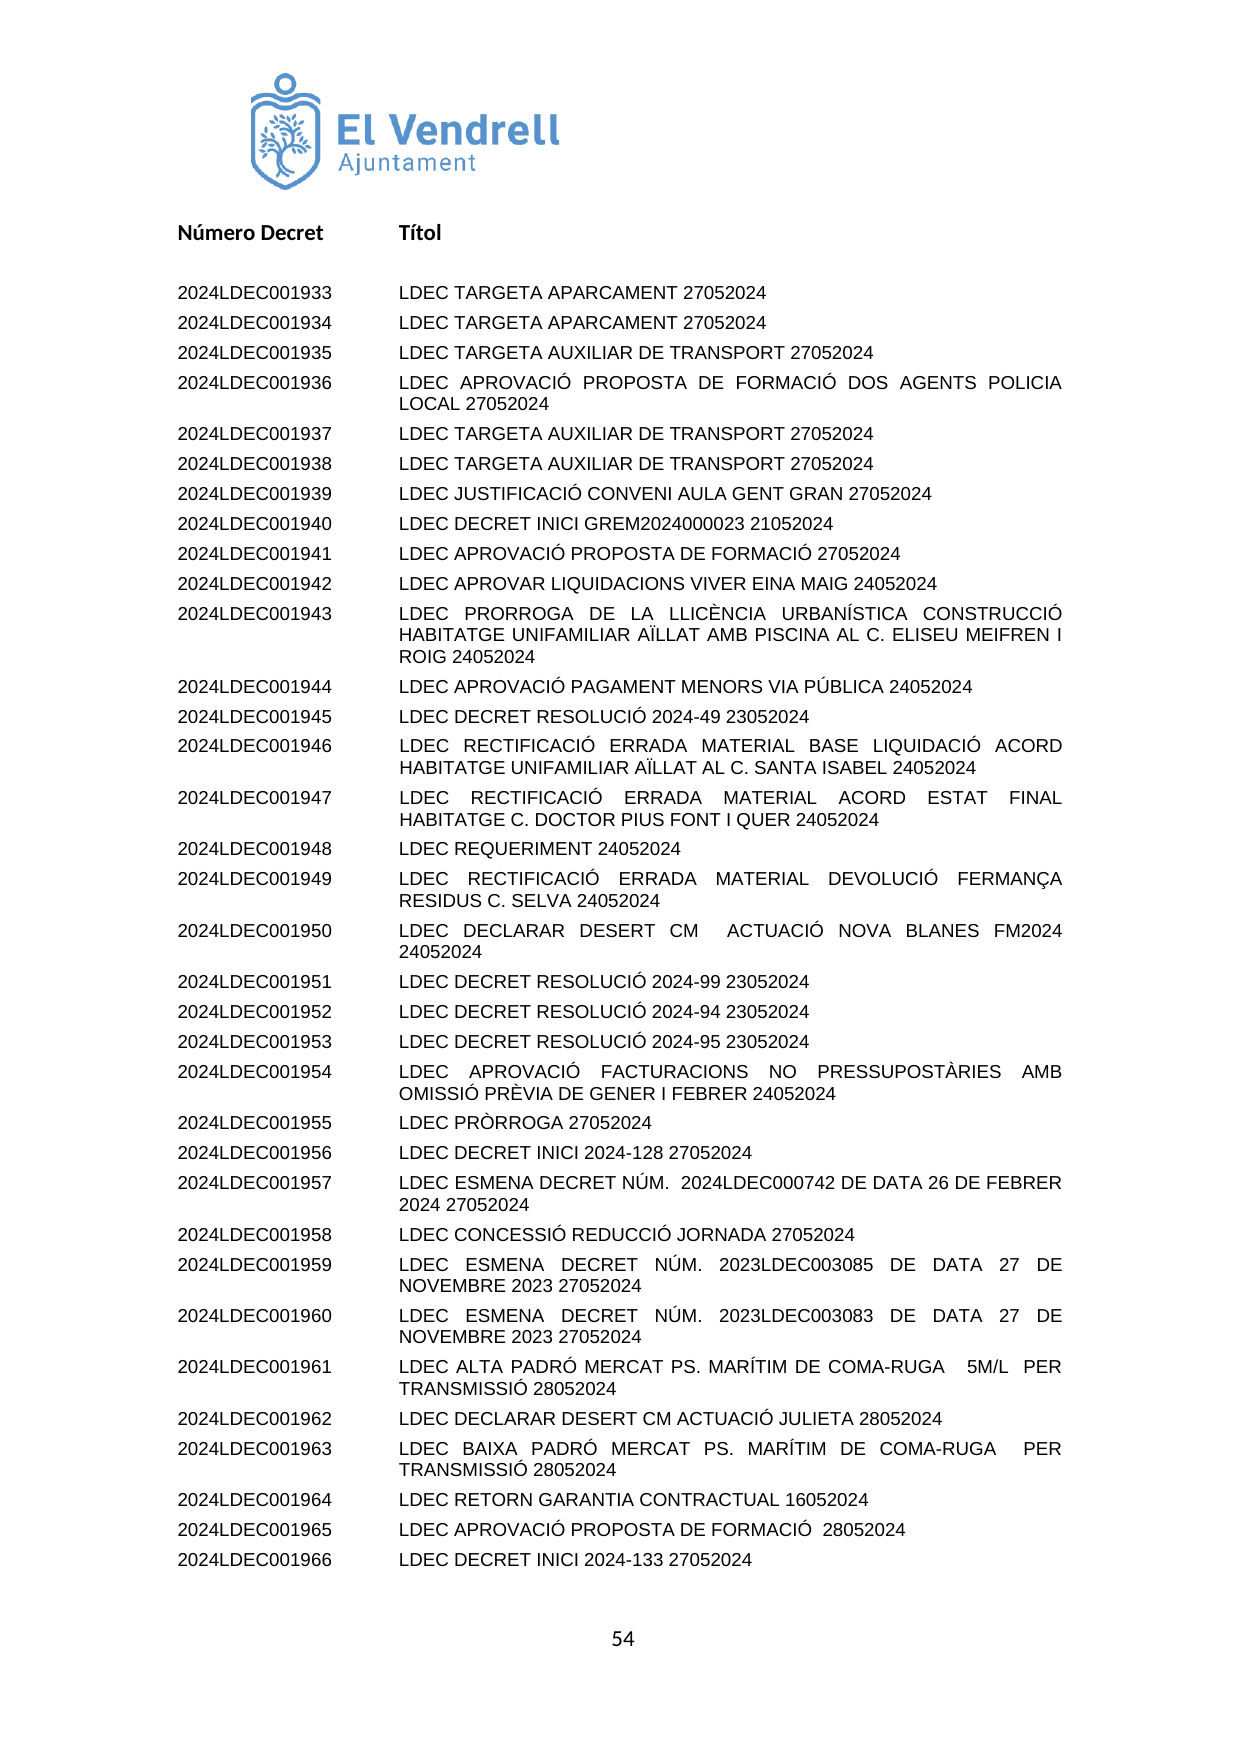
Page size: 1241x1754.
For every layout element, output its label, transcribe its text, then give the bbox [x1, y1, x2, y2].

text 2024LDEC001944 LDEC APROVACIÓ PAGAMENT MENORS VIA PÚBLICA 24052024 [177, 676, 1063, 697]
text 2024LDEC001948 LDEC REQUERIMENT 24052024 [177, 838, 1063, 860]
text 2024LDEC001956 LDEC DECRET INICI 2024-128 27052024 [177, 1142, 1063, 1164]
text 2024LDEC001965 LDEC APROVACIÓ PROPOSTA DE FORMACIÓ 28052024 [177, 1519, 1063, 1541]
text 2024LDEC001935 LDEC TARGETA AUXILIAR DE TRANSPORT 27052024 [177, 342, 1063, 363]
text 2024LDEC001959 LDEC ESMENA DECRET NÚM. 2023LDEC003085 DE DATA 27 DE NOVEMBRE 2023 27052024 [177, 1253, 1063, 1296]
text 2024LDEC001954 LDEC APROVACIÓ FACTURACIONS NO PRESSUPOSTÀRIES AMB OMISSIÓ PRÈVIA DE GENER I FEBRER 24052024 [177, 1061, 1063, 1104]
text 2024LDEC001966 LDEC DECRET INICI 2024-133 27052024 [177, 1549, 1063, 1570]
text 2024LDEC001960 LDEC ESMENA DECRET NÚM. 2023LDEC003083 DE DATA 27 DE NOVEMBRE 2023 27052024 [177, 1305, 1063, 1348]
text 2024LDEC001941 LDEC APROVACIÓ PROPOSTA DE FORMACIÓ 27052024 [177, 543, 1063, 564]
text 2024LDEC001962 LDEC DECLARAR DESERT CM ACTUACIÓ JULIETA 28052024 [177, 1408, 1063, 1429]
text 2024LDEC001939 LDEC JUSTIFICACIÓ CONVENI AULA GENT GRAN 27052024 [177, 483, 1063, 504]
text 2024LDEC001964 LDEC RETORN GARANTIA CONTRACTUAL 16052024 [177, 1489, 1063, 1511]
text 2024LDEC001963 LDEC BAIXA PADRÓ MERCAT PS. MARÍTIM DE COMA-RUGA PER TRANSMISSIÓ 28052024 [177, 1438, 1063, 1481]
text 2024LDEC001933 LDEC TARGETA APARCAMENT 27052024 [177, 282, 1063, 303]
text 2024LDEC001946 LDEC RECTIFICACIÓ ERRADA MATERIAL BASE LIQUIDACIÓ ACORD HABITATGE UNIFAMILIAR AÏLLAT AL C. SANTA ISABEL 24052024 [177, 735, 1063, 778]
text 2024LDEC001952 LDEC DECRET RESOLUCIÓ 2024-94 23052024 [177, 1001, 1063, 1022]
text 2024LDEC001936 LDEC APROVACIÓ PROPOSTA DE FORMACIÓ DOS AGENTS POLICIA LOCAL 27052024 [177, 372, 1063, 415]
text 2024LDEC001958 LDEC CONCESSIÓ REDUCCIÓ JORNADA 27052024 [177, 1223, 1063, 1245]
picture [251, 73, 560, 190]
text 2024LDEC001953 LDEC DECRET RESOLUCIÓ 2024-95 23052024 [177, 1031, 1063, 1052]
text 2024LDEC001937 LDEC TARGETA AUXILIAR DE TRANSPORT 27052024 [177, 423, 1063, 445]
text 2024LDEC001949 LDEC RECTIFICACIÓ ERRADA MATERIAL DEVOLUCIÓ FERMANÇA RESIDUS C. SELVA 24052024 [177, 868, 1063, 911]
text 2024LDEC001951 LDEC DECRET RESOLUCIÓ 2024-99 23052024 [177, 971, 1063, 993]
text 2024LDEC001938 LDEC TARGETA AUXILIAR DE TRANSPORT 27052024 [177, 453, 1063, 474]
text 2024LDEC001955 LDEC PRÒRROGA 27052024 [177, 1112, 1063, 1134]
text 2024LDEC001961 LDEC ALTA PADRÓ MERCAT PS. MARÍTIM DE COMA-RUGA 5M/L PER TRANSMISSIÓ 28052024 [177, 1356, 1063, 1399]
text 2024LDEC001934 LDEC TARGETA APARCAMENT 27052024 [177, 312, 1063, 333]
text 2024LDEC001940 LDEC DECRET INICI GREM2024000023 21052024 [177, 513, 1063, 534]
text 2024LDEC001947 LDEC RECTIFICACIÓ ERRADA MATERIAL ACORD ESTAT FINAL HABITATGE C. DOCTOR PIUS FONT I QUER 24052024 [177, 787, 1063, 830]
text 2024LDEC001957 LDEC ESMENA DECRET NÚM. 2024LDEC000742 DE DATA 26 DE FEBRER 2024 27052024 [177, 1172, 1063, 1215]
text 2024LDEC001945 LDEC DECRET RESOLUCIÓ 2024-49 23052024 [177, 705, 1063, 727]
text 2024LDEC001943 LDEC PRORROGA DE LA LLICÈNCIA URBANÍSTICA CONSTRUCCIÓ HABITATGE UNIFAMILIAR AÏLLAT AMB PISCINA AL C. ELISEU MEIFREN I ROIG 24052024 [177, 602, 1063, 667]
text 2024LDEC001942 LDEC APROVAR LIQUIDACIONS VIVER EINA MAIG 24052024 [177, 573, 1063, 594]
text 2024LDEC001950 LDEC DECLARAR DESERT CM ACTUACIÓ NOVA BLANES FM2024 24052024 [177, 919, 1063, 963]
